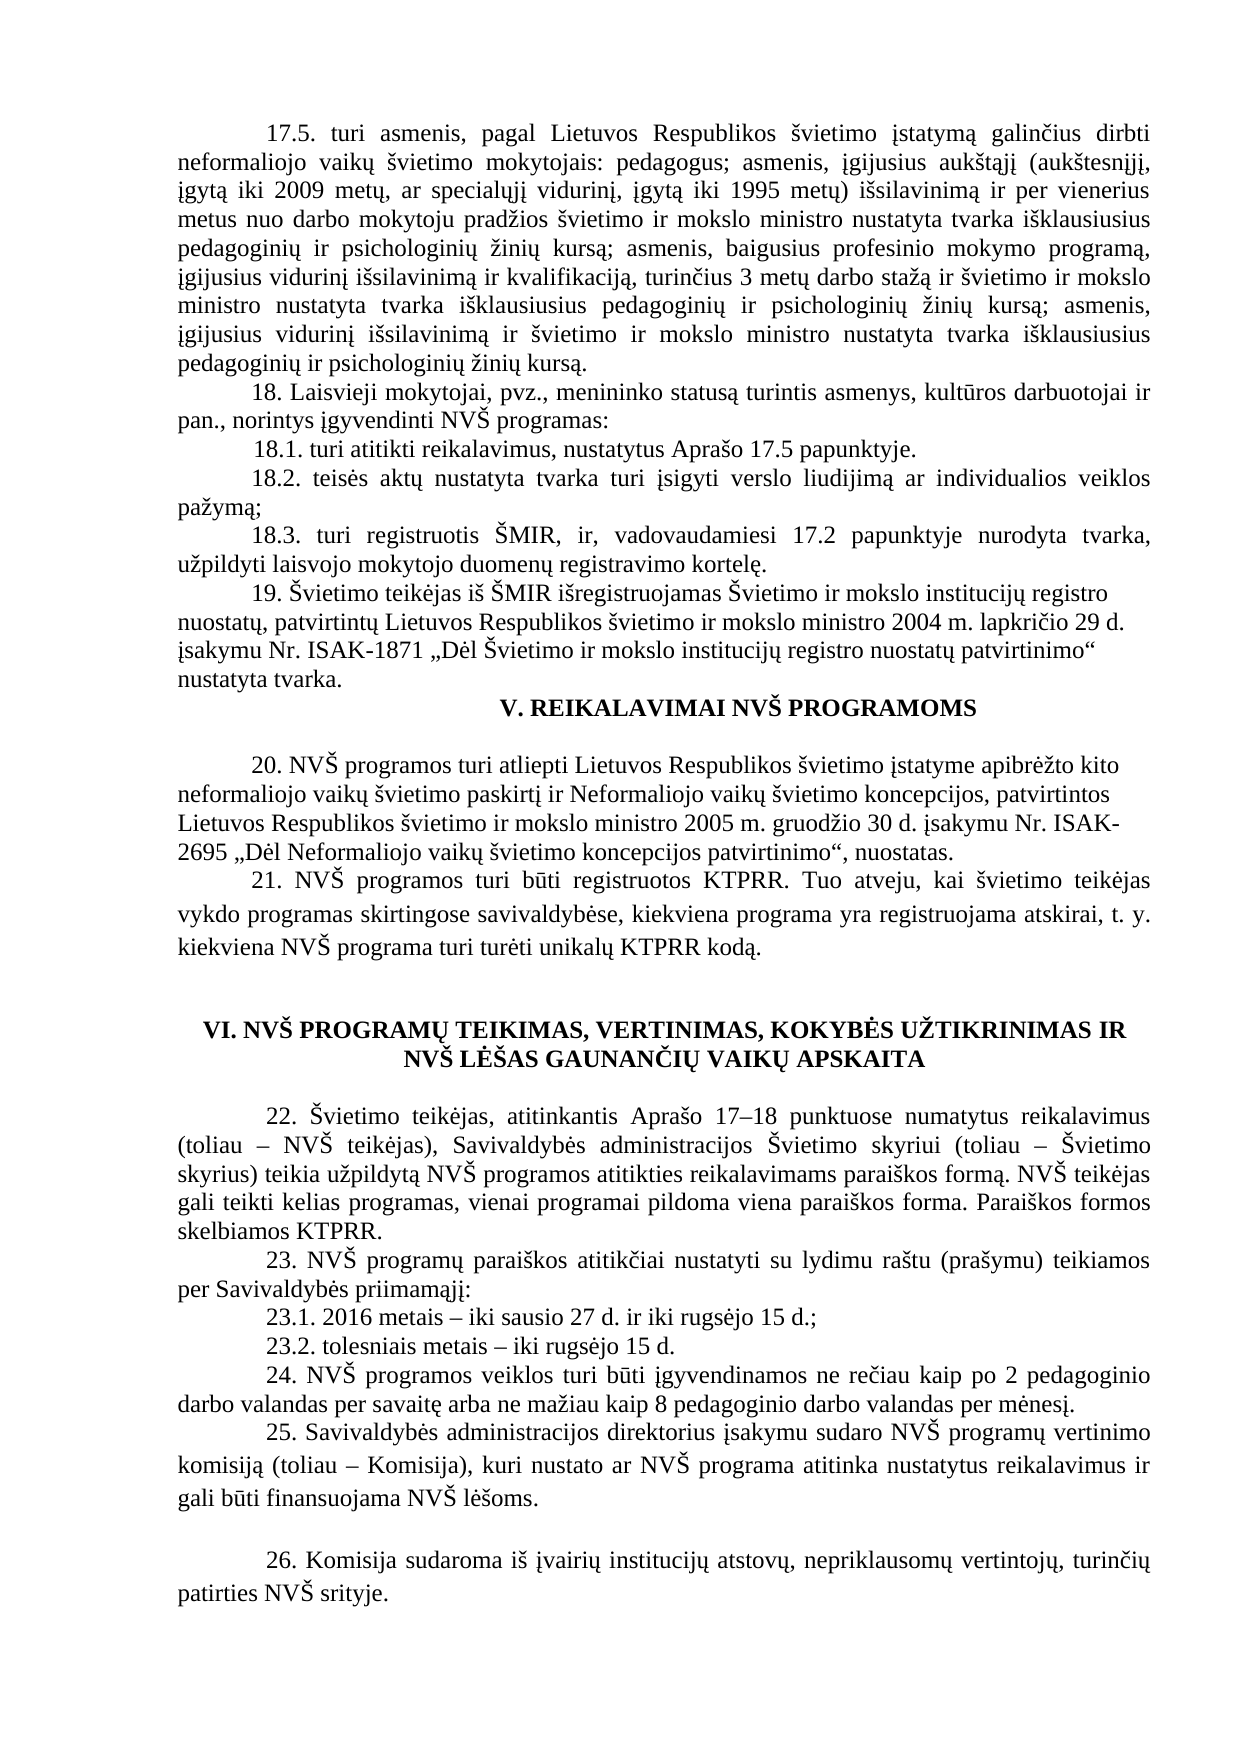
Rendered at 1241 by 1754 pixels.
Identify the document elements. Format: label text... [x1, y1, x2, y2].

text 24. NVŠ programos veiklos turi būti įgyvendinamos ne rečiau kaip po 2 pedagoginio darbo valandas per savaitę arba ne mažiau kaip 8 pedagoginio darbo valandas per mėnesį. [177, 1360, 1152, 1417]
text 25. Savivaldybės administracijos direktorius įsakymu sudaro NVŠ programų vertinimo komisiją (toliau – Komisija), kuri nustato ar NVŠ programa atitinka nustatytus reikalavimus ir gali būti finansuojama NVŠ lėšoms. [177, 1417, 1152, 1512]
text V. REIKALAVIMAI NVŠ PROGRAMOMS [177, 693, 1152, 722]
text 18.1. turi atitikti reikalavimus, nustatytus Aprašo 17.5 papunktyje. [177, 434, 1152, 463]
text 18.3. turi registruotis ŠMIR, ir, vadovaudamiesi 17.2 papunktyje nurodyta tvarka, užpildyti laisvojo mokytojo duomenų registravimo kortelę. [177, 521, 1152, 578]
text 18. Laisvieji mokytojai, pvz., menininko statusą turintis asmenys, kultūros darbuotojai ir pan., norintys įgyvendinti NVŠ programas: [177, 377, 1152, 434]
text 26. Komisija sudaroma iš įvairių institucijų atstovų, nepriklausomų vertintojų, turinčių patirties NVŠ srityje. [177, 1545, 1152, 1607]
text 21. NVŠ programos turi būti registruotos KTPRR. Tuo atveju, kai švietimo teikėjas vykdo programas skirtingose savivaldybėse, kiekviena programa yra registruojama atskirai, t. y. kiekviena NVŠ programa turi turėti unikalų KTPRR kodą. [177, 866, 1152, 960]
text 18.2. teisės aktų nustatyta tvarka turi įsigyti verslo liudijimą ar individualios veiklos pažymą; [177, 463, 1152, 521]
text VI. NVŠ PROGRAMŲ TEIKIMAS, VERTINIMAS, KOKYBĖS UŽTIKRINIMAS IR NVŠ LĖŠAS GAUNANČIŲ VAIKŲ APSKAITA [177, 1015, 1152, 1072]
text 17.5. turi asmenis, pagal Lietuvos Respublikos švietimo įstatymą galinčius dirbti neformaliojo vaikų švietimo mokytojais: pedagogus; asmenis, įgijusius aukštąjį (aukštesnįjį, įgytą iki 2009 metų, ar specialųjį vidurinį, įgytą iki 1995 metų) išsilavinimą ir per vienerius metus nuo darbo mokytoju pradžios švietimo ir mokslo ministro nustatyta tvarka išklausiusius pedagoginių ir psichologinių žinių kursą; asmenis, baigusius profesinio mokymo programą, įgijusius vidurinį išsilavinimą ir kvalifikaciją, turinčius 3 metų darbo stažą ir švietimo ir mokslo ministro nustatyta tvarka išklausiusius pedagoginių ir psichologinių žinių kursą; asmenis, įgijusius vidurinį išsilavinimą ir švietimo ir mokslo ministro nustatyta tvarka išklausiusius pedagoginių ir psichologinių žinių kursą. [177, 118, 1152, 377]
text 22. Švietimo teikėjas, atitinkantis Aprašo 17–18 punktuose numatytus reikalavimus (toliau – NVŠ teikėjas), Savivaldybės administracijos Švietimo skyriui (toliau – Švietimo skyrius) teikia užpildytą NVŠ programos atitikties reikalavimams paraiškos formą. NVŠ teikėjas gali teikti kelias programas, vienai programai pildoma viena paraiškos forma. Paraiškos formos skelbiamos KTPRR. [177, 1101, 1152, 1245]
text 20. NVŠ programos turi atliepti Lietuvos Respublikos švietimo įstatyme apibrėžto kito neformaliojo vaikų švietimo paskirtį ir Neformaliojo vaikų švietimo koncepcijos, patvirtintos Lietuvos Respublikos švietimo ir mokslo ministro 2005 m. gruodžio 30 d. įsakymu Nr. ISAK-2695 „Dėl Neformaliojo vaikų švietimo koncepcijos patvirtinimo“, nuostatas. [177, 751, 1152, 866]
text 23. NVŠ programų paraiškos atitikčiai nustatyti su lydimu raštu (prašymu) teikiamos per Savivaldybės priimamąjį: [177, 1245, 1152, 1302]
text 19. Švietimo teikėjas iš ŠMIR išregistruojamas Švietimo ir mokslo institucijų registro nuostatų, patvirtintų Lietuvos Respublikos švietimo ir mokslo ministro 2004 m. lapkričio 29 d. įsakymu Nr. ISAK-1871 „Dėl Švietimo ir mokslo institucijų registro nuostatų patvirtinimo“ nustatyta tvarka. [177, 578, 1152, 693]
text 23.1. 2016 metais – iki sausio 27 d. ir iki rugsėjo 15 d.; [177, 1302, 1152, 1331]
text 23.2. tolesniais metais – iki rugsėjo 15 d. [177, 1331, 1152, 1360]
